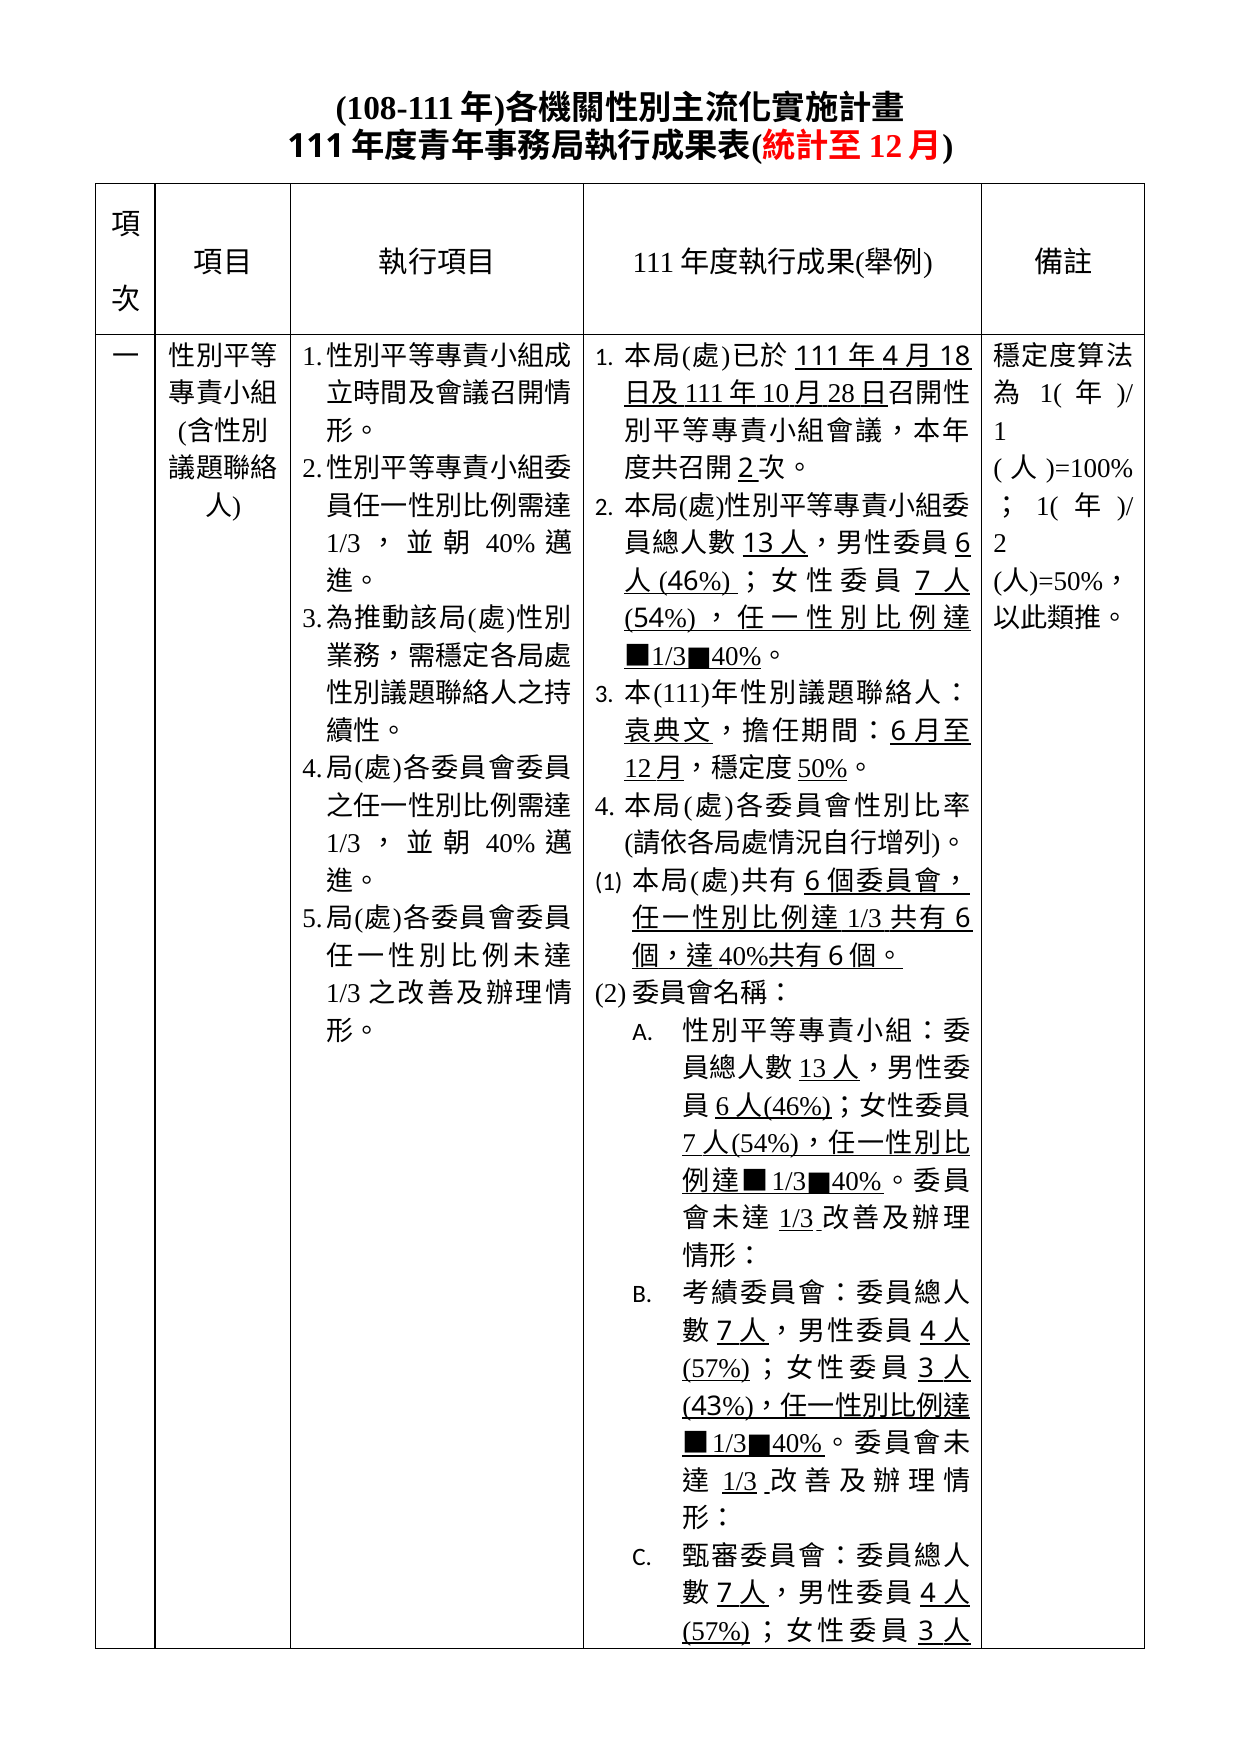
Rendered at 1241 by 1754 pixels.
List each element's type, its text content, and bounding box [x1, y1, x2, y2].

table_cell 本局(處)已於111年4月18日及111年10月28日召開性別平等專責小組會議，本年度共召開2次。 本局(處)性別平等專責小組委員總人數13人，男性委員6人(46%)；女性委員7人(54%)，任一性別比例達■1/3■40%。 本(111)年性別議題聯絡人： 袁典文，擔任期間：6月至12月，穩定度50%。 本局(處)各委員會性別比率(請依各局處情況自行增列)。 本局(處)共有6個委員會，任一性別比例達1/3共有6個，達40%共有6個。 委員會名稱： 性別平等專責小組：委員總人數13人，男性委員6人(46%)；女性委員7人(54%)，任一性別比例達■1/3■40%。委員會未達1/3改善及辦理情形： 考績委員會：委員總人數7人，男性委員4人(57%)；女性委員3人(43%)，任一性別比例達■1/3■40%。委員會未達1/3改善及辦理情形： 甄審委員會：委員總人數7人，男性委員4人(57%)；女性委員3人(43%)，任一性別比例達■1/3■40%。委員會未達1/3改善及辦理情形： 桃園市政府社會企業中心：員總人數7人，男性委員4人(57%)；女性委員3人(43%)，任一性別比例達■1/3■40%。委員會未達1/3改善及辦理情形： 桃園市社會企業委員會：委員總人數27人，男性委員15人(56%)；女性委員12人(44%)，任一性別比例達■1/3■40%。委員會未達1/3改善及辦理情形： 桃園市青年諮詢委員會：委員總人數41人，男性委員21人(51%)；女性委員20人(49%)，任一性別比例達■1/3■40%。委員會未達1/3改善及辦理情形： [584, 335, 981, 1648]
table_header 項次 [96, 184, 154, 334]
text (108-111年)各機關性別主流化實施計畫 [75, 89, 1165, 127]
table_cell 性別平等專責小組 (含性別議題聯絡人) [156, 335, 290, 1648]
table_cell 性別平等專責小組成立時間及會議召開情形。 性別平等專責小組委員任一性別比例需達1/3，並朝40%邁進。 為推動該局(處)性別業務，需穩定各局處性別議題聯絡人之持續性。 局(處)各委員會委員之任一性別比例需達1/3，並朝40%邁進。 局(處)各委員會委員任一性別比例未達1/3之改善及辦理情形。 [291, 335, 583, 1648]
table_cell 穩定度算法為1(年)/1(人)=100%；1(年)/2(人)=50%， 以此類推。 [982, 335, 1144, 1648]
table_header 備註 [982, 184, 1144, 334]
text 111年度青年事務局執行成果表(統計至12月) [75, 127, 1165, 164]
table_header 111年度執行成果(舉例) [584, 184, 981, 334]
table_header 項目 [156, 184, 290, 334]
table_header 執行項目 [291, 184, 583, 334]
table_cell 一 [96, 335, 154, 1648]
